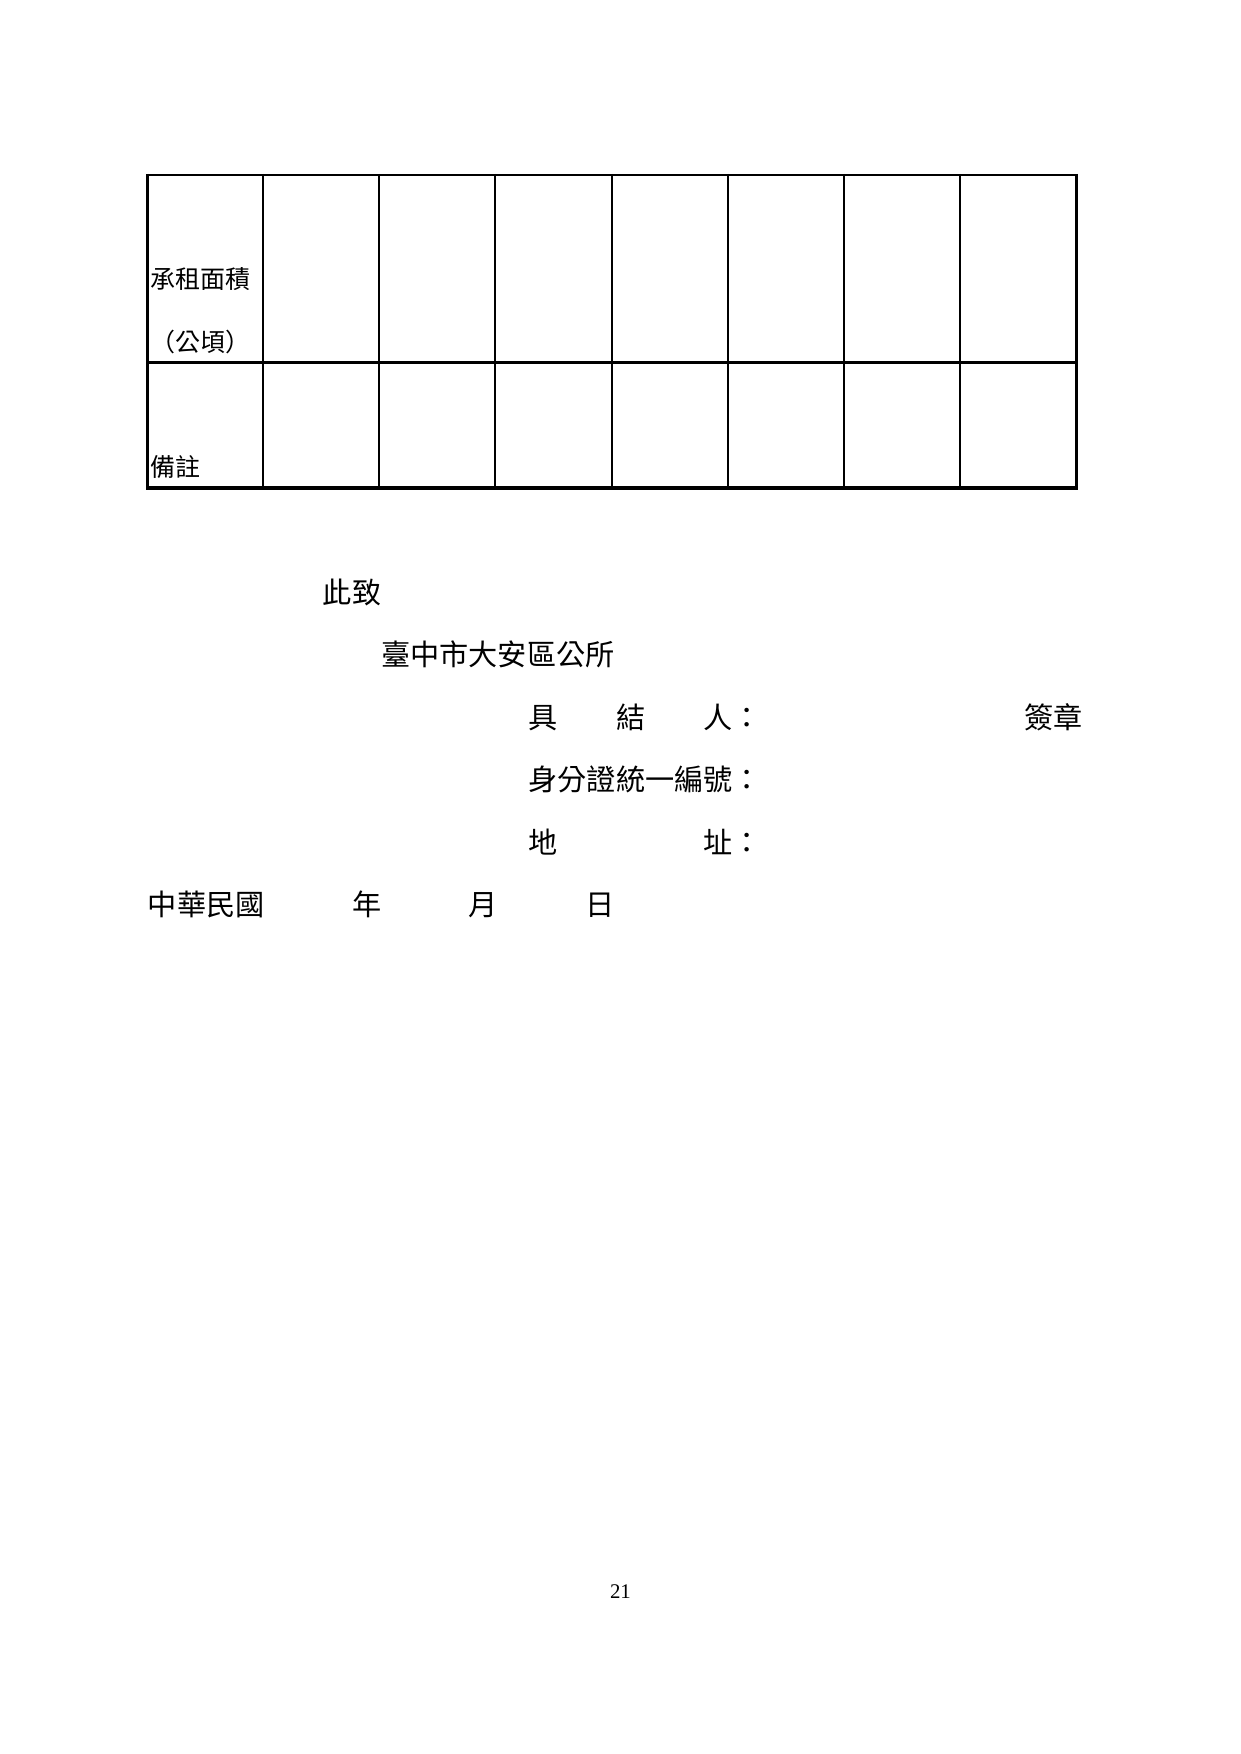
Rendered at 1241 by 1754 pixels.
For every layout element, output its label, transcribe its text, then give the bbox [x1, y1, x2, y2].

text 地 址： [528, 799, 1092, 861]
table_cell [961, 364, 1075, 486]
table_cell [496, 364, 611, 486]
table_cell [613, 176, 727, 361]
table_cell [496, 176, 611, 361]
text 中華民國 年 月 日 [148, 861, 1092, 924]
text 臺中市大安區公所 [148, 611, 1092, 674]
table_cell [380, 176, 494, 361]
table_cell [845, 364, 959, 486]
text 此致 [148, 549, 1092, 611]
table_cell [380, 364, 494, 486]
table_cell [845, 176, 959, 361]
table_cell [729, 364, 843, 486]
table_cell [264, 176, 378, 361]
table_cell 備註 [149, 364, 262, 486]
table_cell [613, 364, 727, 486]
table_cell [961, 176, 1075, 361]
table_cell [264, 364, 378, 486]
table_cell [729, 176, 843, 361]
text 身分證統一編號： [528, 736, 1092, 799]
text 具 結 人： 簽章 [528, 674, 1092, 736]
table_cell 承租面積 （公頃） [149, 176, 262, 361]
